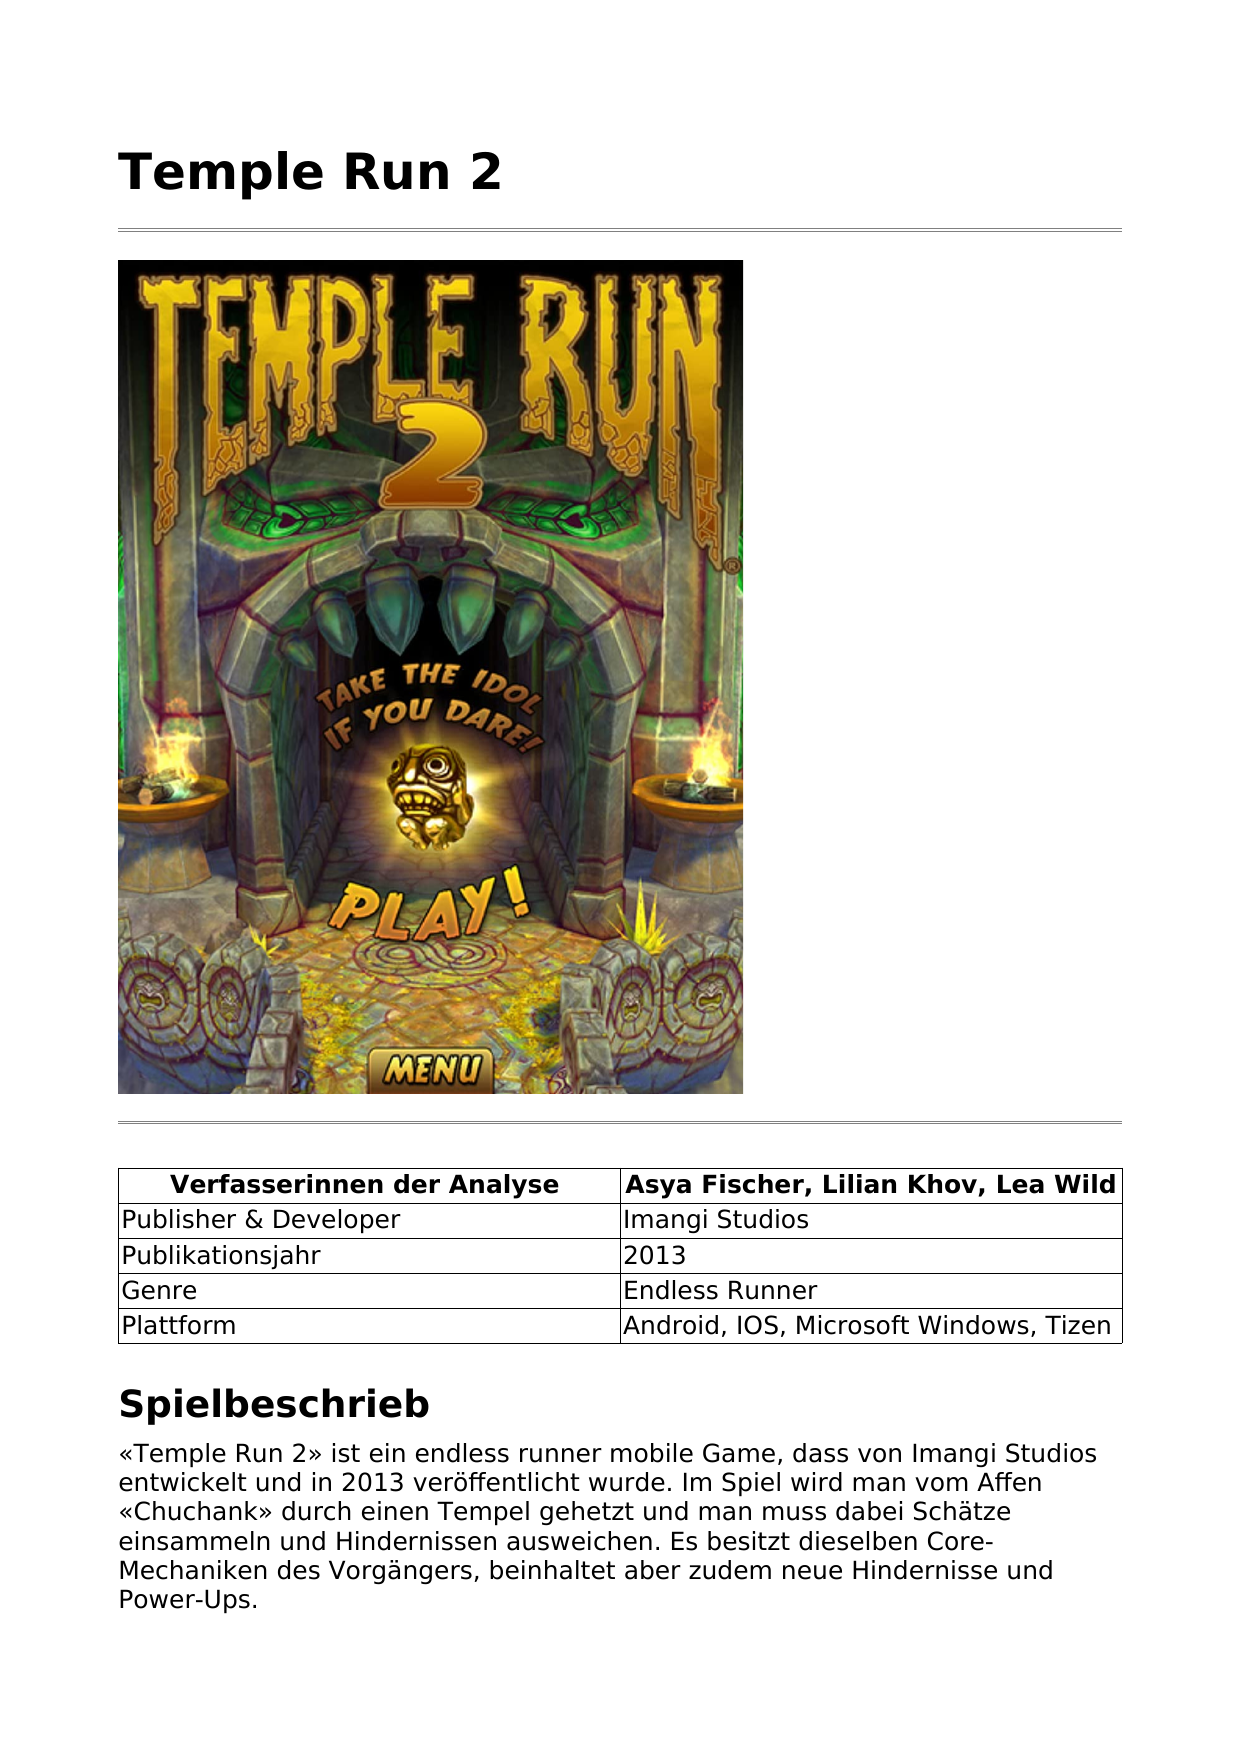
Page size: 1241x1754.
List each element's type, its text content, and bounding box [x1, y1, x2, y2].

table_cell 2013 [621, 1239, 1122, 1273]
table_cell Genre [119, 1274, 620, 1308]
table_cell Imangi Studios [621, 1204, 1122, 1238]
subtitle Spielbeschrieb [118, 1383, 1122, 1427]
table_cell Publisher & Developer [119, 1204, 620, 1238]
table_cell Plattform [119, 1309, 620, 1343]
table_header Verfasserinnen der Analyse [119, 1169, 620, 1203]
table_cell Endless Runner [621, 1274, 1122, 1308]
picture [118, 260, 744, 1094]
table_cell Publikationsjahr [119, 1239, 620, 1273]
table_cell Android, IOS, Microsoft Windows, Tizen [621, 1309, 1122, 1343]
text «Temple Run 2» ist ein endless runner mobile Game, dass von Imangi Studios entwickelt und in 2013 veröffentlicht wurde. Im Spiel wird man vom Affen «Chuchank» durch einen Tempel gehetzt und man muss dabei Schätze einsammeln und Hindernissen ausweichen. Es besitzt dieselben Core-Mechaniken des Vorgängers, beinhaltet aber zudem neue Hindernisse und Power-Ups. [118, 1439, 1122, 1614]
subtitle Temple Run 2 [118, 143, 1122, 201]
table_header Asya Fischer, Lilian Khov, Lea Wild [621, 1169, 1122, 1203]
